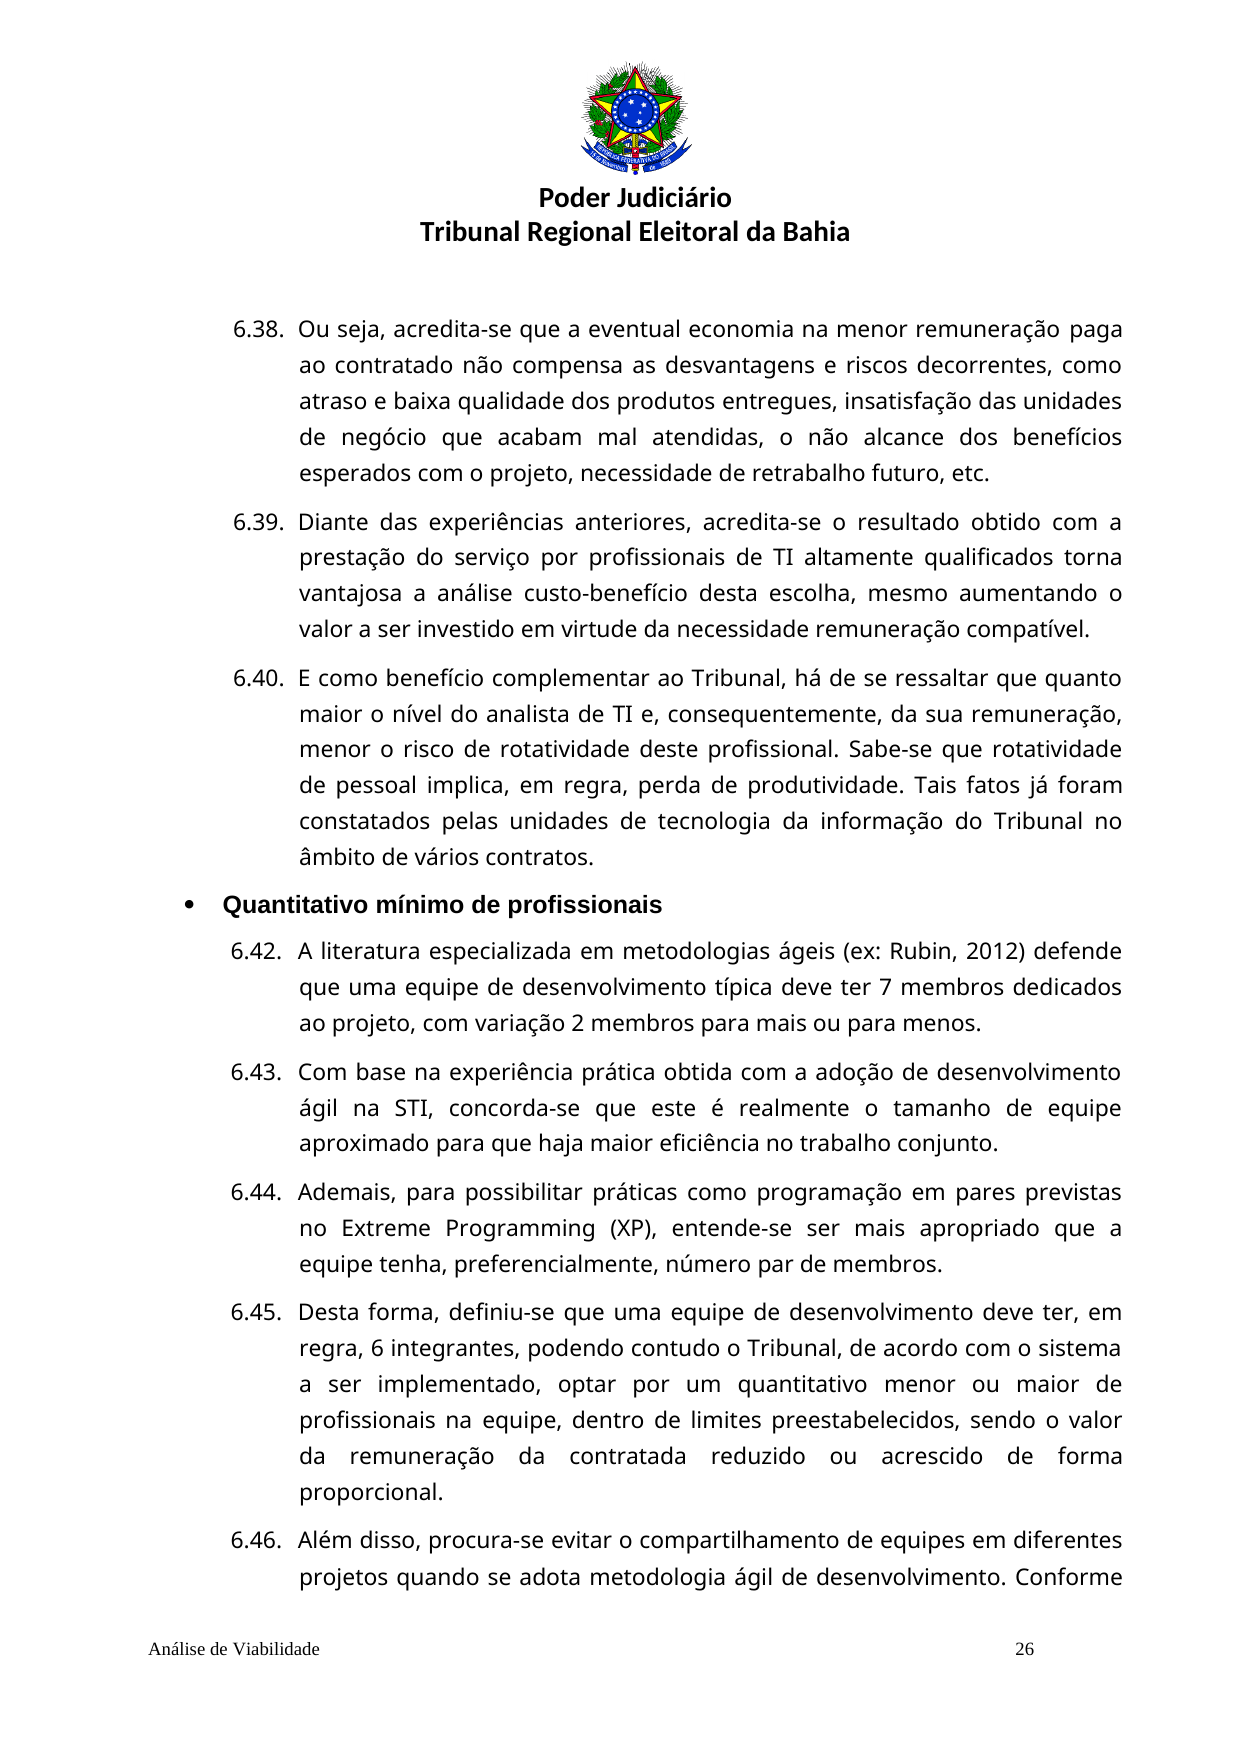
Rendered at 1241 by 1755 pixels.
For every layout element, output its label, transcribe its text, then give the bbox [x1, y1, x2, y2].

list Ou seja, acredita-se que a eventual economia na menor remuneração paga ao contratado não compensa as desvantagens e riscos decorrentes, como atraso e baixa qualidade dos produtos entregues, insatisfação das unidades de negócio que acabam mal atendidas, o não alcance dos benefícios esperados com o projeto, necessidade de retrabalho futuro, etc. [233, 313, 1123, 488]
list Além disso, procura-se evitar o compartilhamento de equipes em diferentes projetos quando se adota metodologia ágil de desenvolvimento. Conforme [230, 1524, 1123, 1592]
list Desta forma, definiu-se que uma equipe de desenvolvimento deve ter, em regra, 6 integrantes, podendo contudo o Tribunal, de acordo com o sistema a ser implementado, optar por um quantitativo menor ou maior de profissionais na equipe, dentro de limites preestabelecidos, sendo o valor da remuneração da contratada reduzido ou acrescido de forma proporcional. [230, 1296, 1123, 1507]
list Ademais, para possibilitar práticas como programação em pares previstas no Extreme Programming (XP), entende-se ser mais apropriado que a equipe tenha, preferencialmente, número par de membros. [230, 1176, 1123, 1279]
list E como benefício complementar ao Tribunal, há de se ressaltar que quanto maior o nível do analista de TI e, consequentemente, da sua remuneração, menor o risco de rotatividade deste profissional. Sabe-se que rotatividade de pessoal implica, em regra, perda de produtividade. Tais fatos já foram constatados pelas unidades de tecnologia da informação do Tribunal no âmbito de vários contratos. [233, 662, 1123, 872]
list Diante das experiências anteriores, acredita-se o resultado obtido com a prestação do serviço por profissionais de TI altamente qualificados torna vantajosa a análise custo-benefício desta escolha, mesmo aumentando o valor a ser investido em virtude da necessidade remuneração compatível. [233, 505, 1123, 644]
list A literatura especializada em metodologias ágeis (ex: Rubin, 2012) defende que uma equipe de desenvolvimento típica deve ter 7 membros dedicados ao projeto, com variação 2 membros para mais ou para menos. [230, 935, 1123, 1038]
list Com base na experiência prática obtida com a adoção de desenvolvimento ágil na STI, concorda-se que este é realmente o tamanho de equipe aproximado para que haja maior eficiência no trabalho conjunto. [230, 1056, 1123, 1159]
list Quantitativo mínimo de profissionais [185, 890, 1191, 918]
